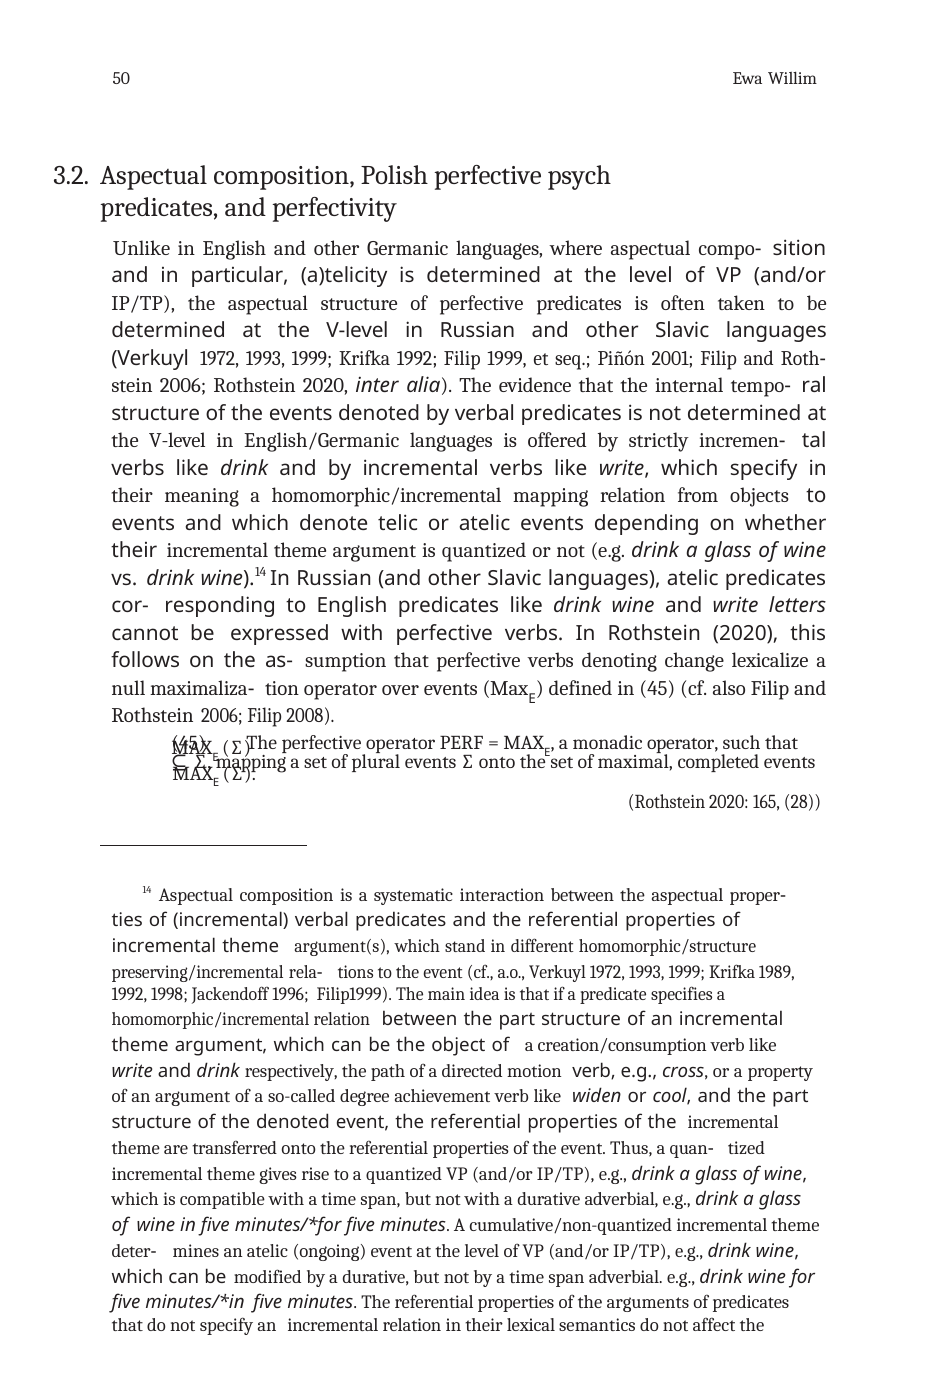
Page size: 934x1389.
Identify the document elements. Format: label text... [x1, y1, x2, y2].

list The perfective operator PERF = MAXE, a monadic operator, such that MAXE (∑) [247, 746, 837, 755]
list Aspectual composition, Polish perfective psych predicates, and perfectivity [53, 160, 698, 222]
text Unlike in English and other Germanic languages, where aspectual compo- sition and in particular, (a)telicity is determined at the level of VP (and/or IP/TP), the aspectual structure of perfective predicates is often taken to be determined at the V-level in Russian and other Slavic languages (Verkuyl 1972, 1993, 1999; Krifka 1992; Filip 1999, et seq.; Piñón 2001; Filip and Roth- stein 2006; Rothstein 2020, inter alia). The evidence that the internal tempo- ral structure of the events denoted by verbal predicates is not determined at the V-level in English/Germanic languages is offered by strictly incremen- tal verbs like drink and by incremental verbs like write, which specify in their meaning a homomorphic/incremental mapping relation from objects to events and which denote telic or atelic events depending on whether their incremental theme argument is quantized or not (e.g. drink a glass of wine vs. drink wine).14 In Russian (and other Slavic languages), atelic predicates cor- responding to English predicates like drink wine and write letters cannot be expressed with perfective verbs. In Rothstein (2020), this follows on the as- sumption that perfective verbs denoting change lexicalize a null maximaliza- tion operator over events (MaxE) defined in (45) (cf. also Filip and Rothstein 2006; Filip 2008). [111, 233, 827, 728]
text 14 Aspectual composition is a systematic interaction between the aspectual proper- ties of (incremental) verbal predicates and the referential properties of incremental theme argument(s), which stand in different homomorphic/structure preserving/incremental rela- tions to the event (cf., a.o., Verkuyl 1972, 1993, 1999; Krifka 1989, 1992, 1998; Jackendoff 1996; Filip1999). The main idea is that if a predicate specifies a homomorphic/incremental relation between the part structure of an incremental theme argument, which can be the object of a creation/consumption verb like write and drink respectively, the path of a directed motion verb, e.g., cross, or a property of an argument of a so-called degree achievement verb like widen or cool, and the part structure of the denoted event, the referential properties of the incremental theme are transferred onto the referential properties of the event. Thus, a quan- tized incremental theme gives rise to a quantized VP (and/or IP/TP), e.g., drink a glass of wine, which is compatible with a time span, but not with a durative adverbial, e.g., drink a glass of wine in five minutes/*for five minutes. A cumulative/non-quantized incremental theme deter- mines an atelic (ongoing) event at the level of VP (and/or IP/TP), e.g., drink wine, which can be modified by a durative, but not by a time span adverbial. e.g., drink wine for five minutes/*in five minutes. The referential properties of the arguments of predicates that do not specify an incremental relation in their lexical semantics do not affect the [111, 881, 821, 1336]
text ⊆ ∑, mapping a set of plural events ∑ onto the set of maximal, completed events MAXE (∑). [171, 756, 821, 790]
text (Rothstein 2020: 165, (28)) [100, 790, 821, 813]
